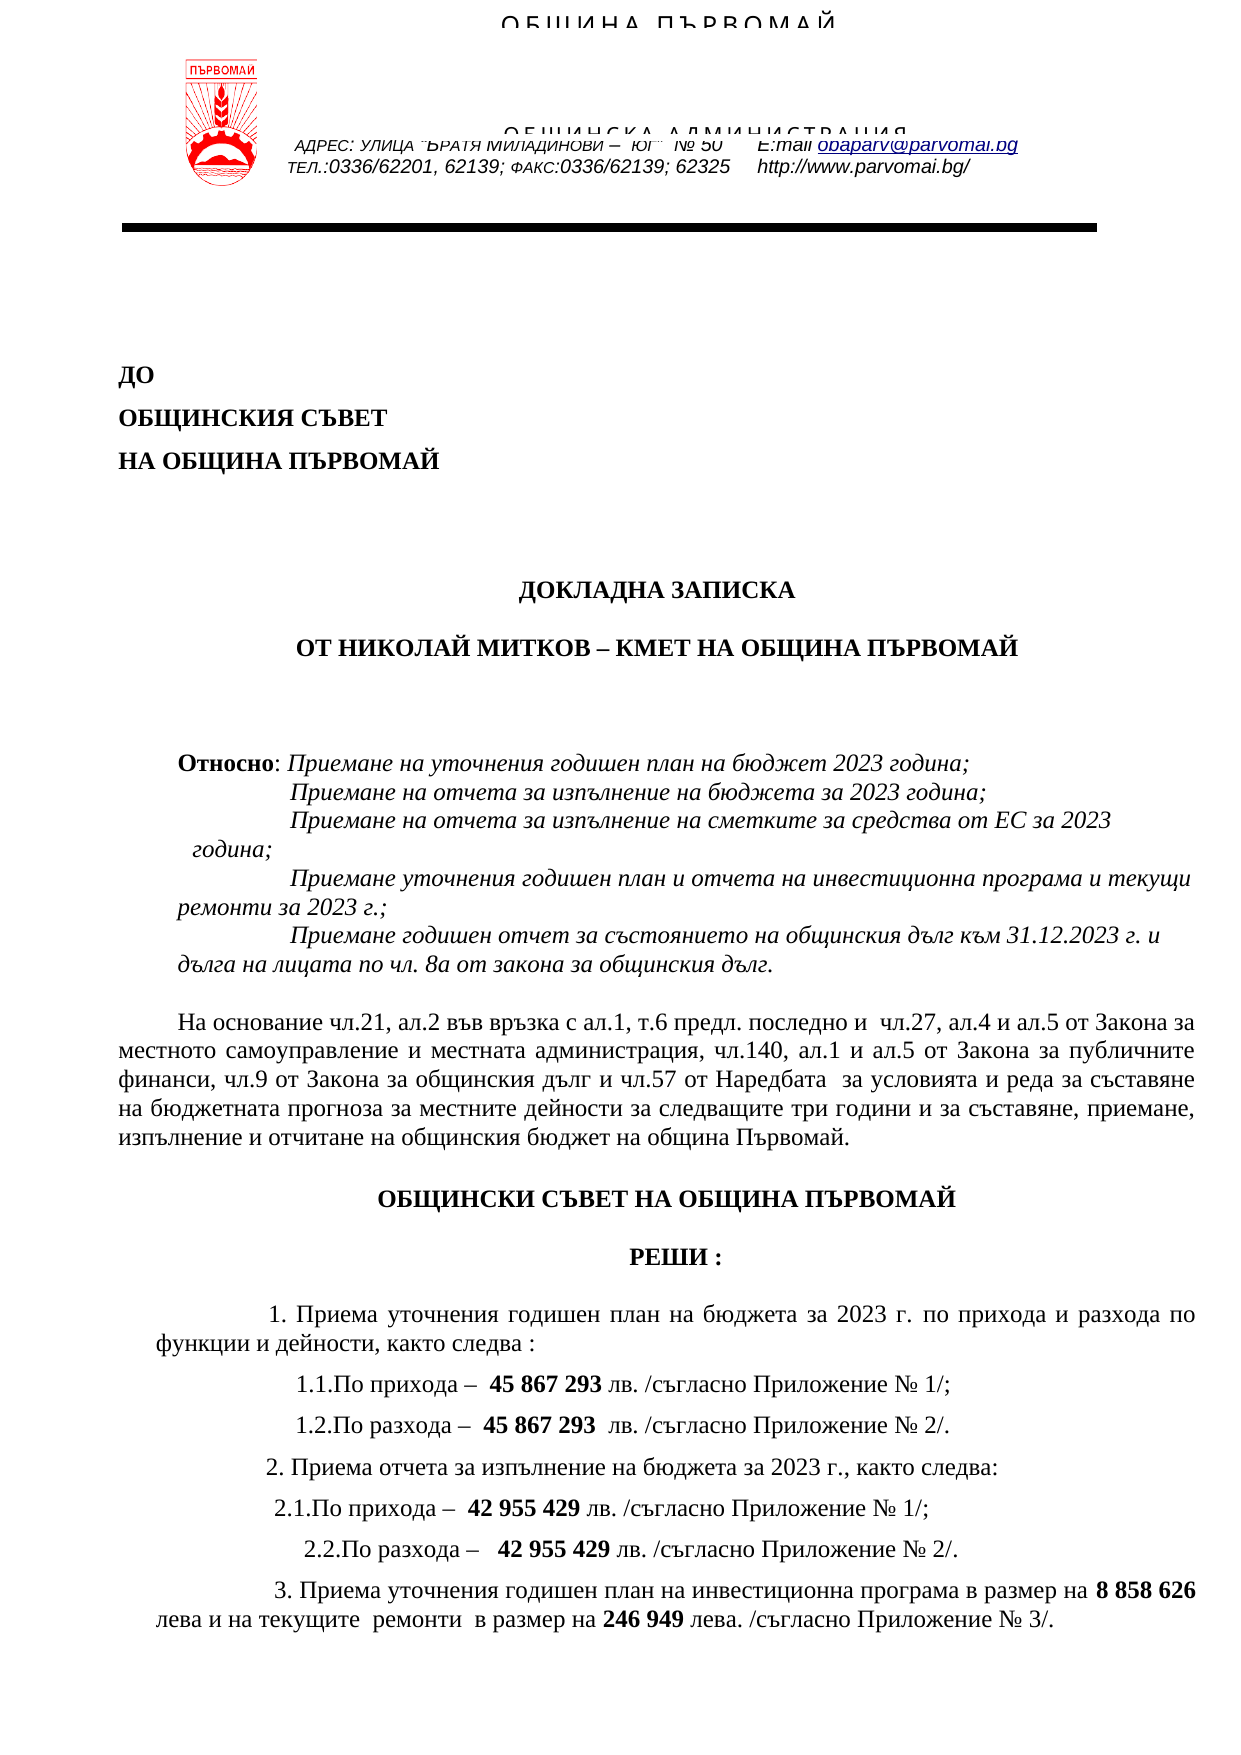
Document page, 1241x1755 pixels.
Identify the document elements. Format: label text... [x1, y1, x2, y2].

text ДО [118, 360, 1196, 388]
text 2. Приема отчета за изпълнение на бюджета за 2023 г., както следва: [192, 1452, 1196, 1481]
text НА ОБЩИНА ПЪРВОМАЙ [118, 446, 1196, 475]
text ОТ НИКОЛАЙ МИТКОВ – КМЕТ НА ОБЩИНА ПЪРВОМАЙ [118, 633, 1196, 662]
text Приемане годишен отчет за състоянието на общинския дълг към 31.12.2023 г. и дълга на лицата по чл. 8а от закона за общинския дълг. [177, 920, 1196, 978]
text 1. Приема уточнения годишен план на бюджета за 2023 г. по прихода и разхода по функции и дейности, както следва : [156, 1299, 1196, 1357]
text Приемане на отчета за изпълнение на бюджета за 2023 година; [118, 777, 1196, 805]
text ДОКЛАДНА ЗАПИСКА [118, 575, 1196, 604]
text 1.2.По разхода – 45 867 293 лв. /съгласно Приложение № 2/. [295, 1411, 1196, 1439]
text На основание чл.21, ал.2 във връзка с ал.1, т.6 предл. последно и чл.27, ал.4 и ал.5 от Закона за местното самоуправление и местната администрация, чл.140, ал.1 и ал.5 от Закона за публичните финанси, чл.9 от Закона за общинския дълг и чл.57 от Наредбата за условията и реда за съставяне на бюджетната прогноза за местните дейности за следващите три години и за съставяне, приемане, изпълнение и отчитане на общинския бюджет на община Първомай. [118, 1007, 1196, 1150]
text 2.1.По прихода – 42 955 429 лв. /съгласно Приложение № 1/; [156, 1493, 1196, 1522]
text РЕШИ : [156, 1242, 1196, 1271]
text ОБЩИНСКИЯ СЪВЕТ [118, 403, 1196, 432]
text ОБЩИНСКИ СЪВЕТ НА ОБЩИНА ПЪРВОМАЙ [156, 1184, 1196, 1213]
text 3. Приема уточнения годишен план на инвестиционна програма в размер на 8 858 626 лева и на текущите ремонти в размер на 246 949 лева. /съгласно Приложение № 3/. [156, 1576, 1196, 1633]
text Приемане на отчета за изпълнение на сметките за средства от ЕС за 2023 година; [177, 805, 1196, 863]
text 2.2.По разхода – 42 955 429 лв. /съгласно Приложение № 2/. [156, 1534, 1196, 1563]
text Приемане уточнения годишен план и отчета на инвестиционна програма и текущи ремонти за 2023 г.; [177, 863, 1196, 920]
text 1.1.По прихода – 45 867 293 лв. /съгласно Приложение № 1/; [259, 1369, 1196, 1398]
text Относно: Приемане на уточнения годишен план на бюджет 2023 година; [118, 748, 1196, 777]
